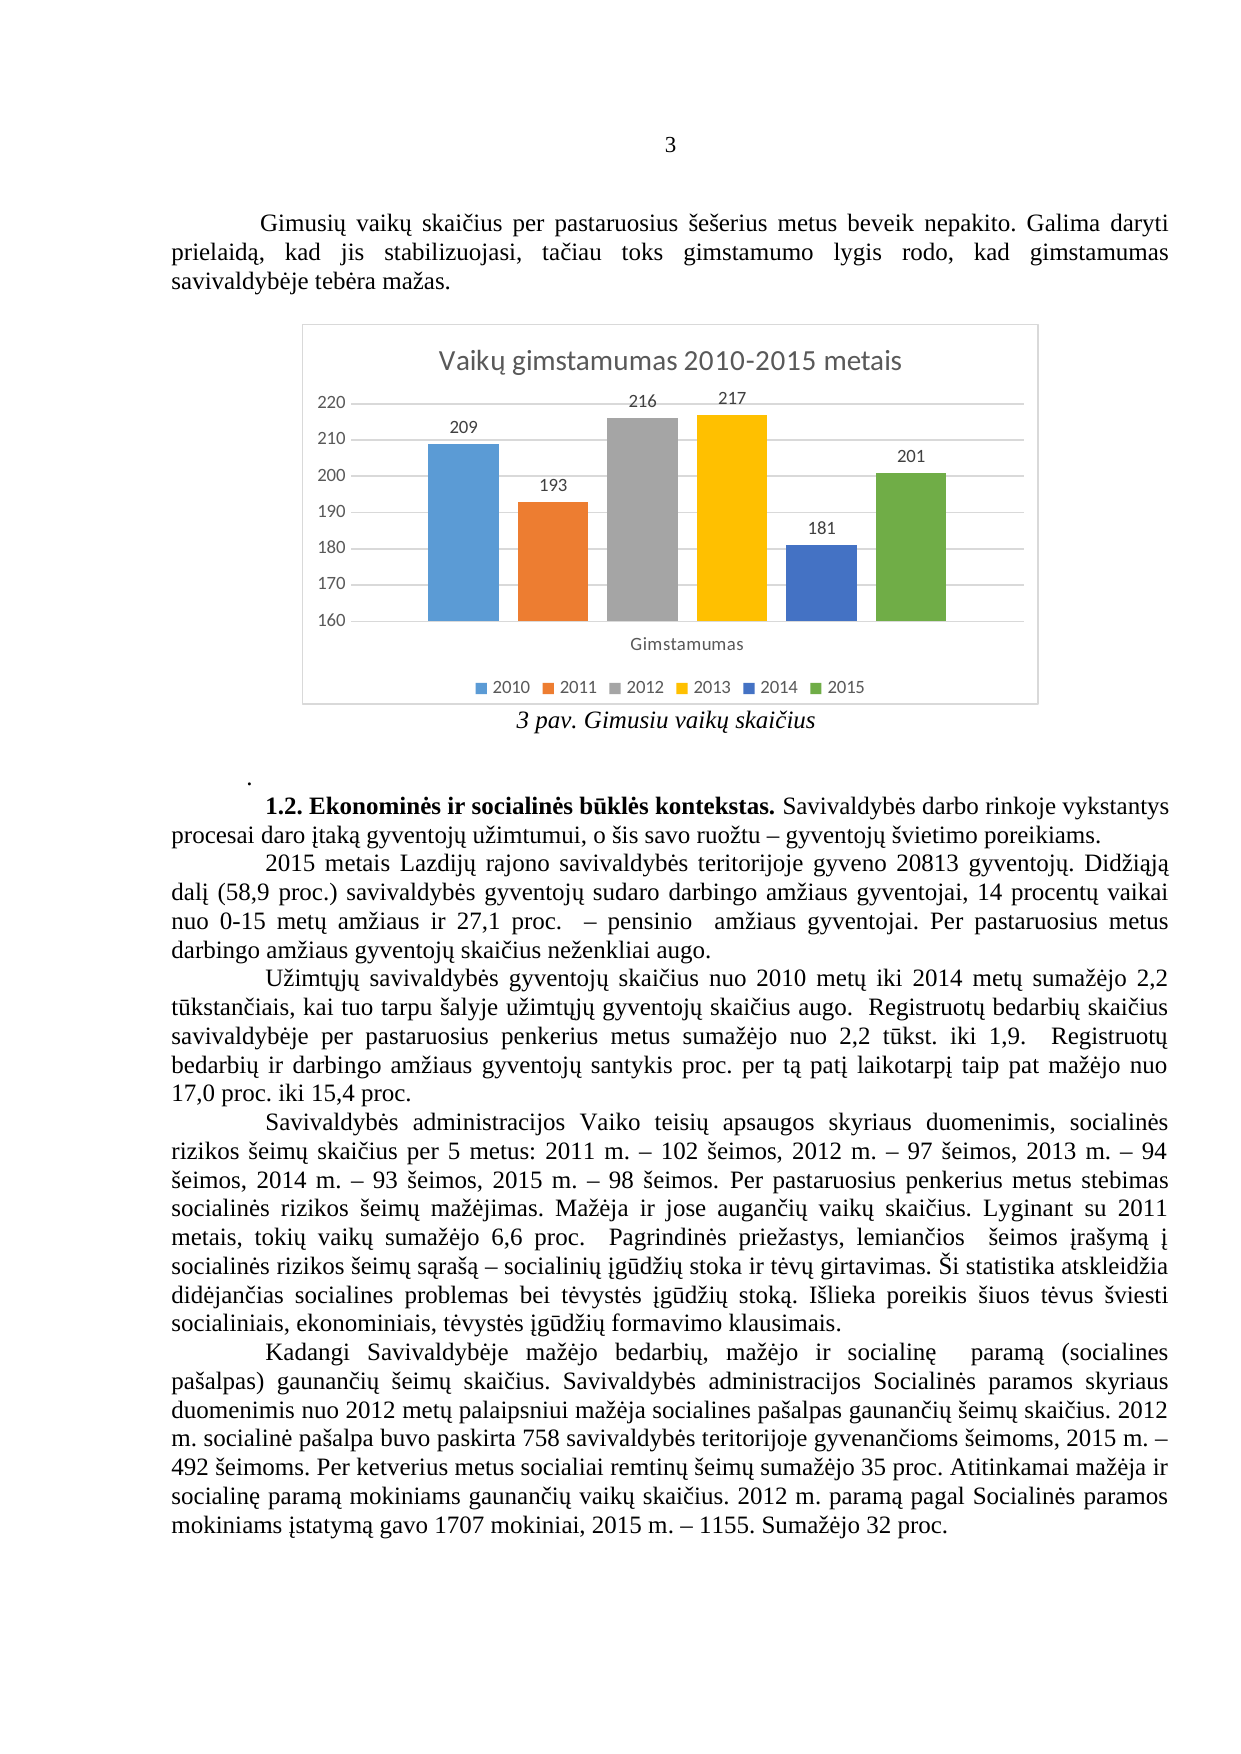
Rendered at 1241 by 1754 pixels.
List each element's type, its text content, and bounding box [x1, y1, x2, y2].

text 2015 metais Lazdijų rajono savivaldybės teritorijoje gyveno 20813 gyventojų. Didžiąją dalį (58,9 proc.) savivaldybės gyventojų sudaro darbingo amžiaus gyventojai, 14 procentų vaikai nuo 0-15 metų amžiaus ir 27,1 proc. – pensinio amžiaus gyventojai. Per pastaruosius metus darbingo amžiaus gyventojų skaičius neženkliai augo. [171, 848, 1169, 963]
text 3 pav. Gimusiu vaikų skaičius [171, 705, 1169, 733]
text Užimtųjų savivaldybės gyventojų skaičius nuo 2010 metų iki 2014 metų sumažėjo 2,2 tūkstančiais, kai tuo tarpu šalyje užimtųjų gyventojų skaičius augo. Registruotų bedarbių skaičius savivaldybėje per pastaruosius penkerius metus sumažėjo nuo 2,2 tūkst. iki 1,9. Registruotų bedarbių ir darbingo amžiaus gyventojų santykis proc. per tą patį laikotarpį taip pat mažėjo nuo 17,0 proc. iki 15,4 proc. [171, 963, 1169, 1107]
text Gimusių vaikų skaičius per pastaruosius šešerius metus beveik nepakito. Galima daryti prielaidą, kad jis stabilizuojasi, tačiau toks gimstamumo lygis rodo, kad gimstamumas savivaldybėje tebėra mažas. [171, 208, 1169, 295]
text 1.2. Ekonominės ir socialinės būklės kontekstas. Savivaldybės darbo rinkoje vykstantys procesai daro įtaką gyventojų užimtumui, o šis savo ruožtu – gyventojų švietimo poreikiams. [171, 791, 1169, 848]
text Kadangi Savivaldybėje mažėjo bedarbių, mažėjo ir socialinę paramą (socialines pašalpas) gaunančių šeimų skaičius. Savivaldybės administracijos Socialinės paramos skyriaus duomenimis nuo 2012 metų palaipsniui mažėja socialines pašalpas gaunančių šeimų skaičius. 2012 m. socialinė pašalpa buvo paskirta 758 savivaldybės teritorijoje gyvenančioms šeimoms, 2015 m. – 492 šeimoms. Per ketverius metus socialiai remtinų šeimų sumažėjo 35 proc. Atitinkamai mažėja ir socialinę paramą mokiniams gaunančių vaikų skaičius. 2012 m. paramą pagal Socialinės paramos mokiniams įstatymą gavo 1707 mokiniai, 2015 m. – 1155. Sumažėjo 32 proc. [171, 1337, 1169, 1538]
text Savivaldybės administracijos Vaiko teisių apsaugos skyriaus duomenimis, socialinės rizikos šeimų skaičius per 5 metus: 2011 m. – 102 šeimos, 2012 m. – 97 šeimos, 2013 m. – 94 šeimos, 2014 m. – 93 šeimos, 2015 m. – 98 šeimos. Per pastaruosius penkerius metus stebimas socialinės rizikos šeimų mažėjimas. Mažėja ir jose augančių vaikų skaičius. Lyginant su 2011 metais, tokių vaikų sumažėjo 6,6 proc. Pagrindinės priežastys, lemiančios šeimos įrašymą į socialinės rizikos šeimų sąrašą – socialinių įgūdžių stoka ir tėvų girtavimas. Ši statistika atskleidžia didėjančias socialines problemas bei tėvystės įgūdžių stoką. Išlieka poreikis šiuos tėvus šviesti socialiniais, ekonominiais, tėvystės įgūdžių formavimo klausimais. [171, 1107, 1169, 1337]
text . [171, 762, 1169, 791]
